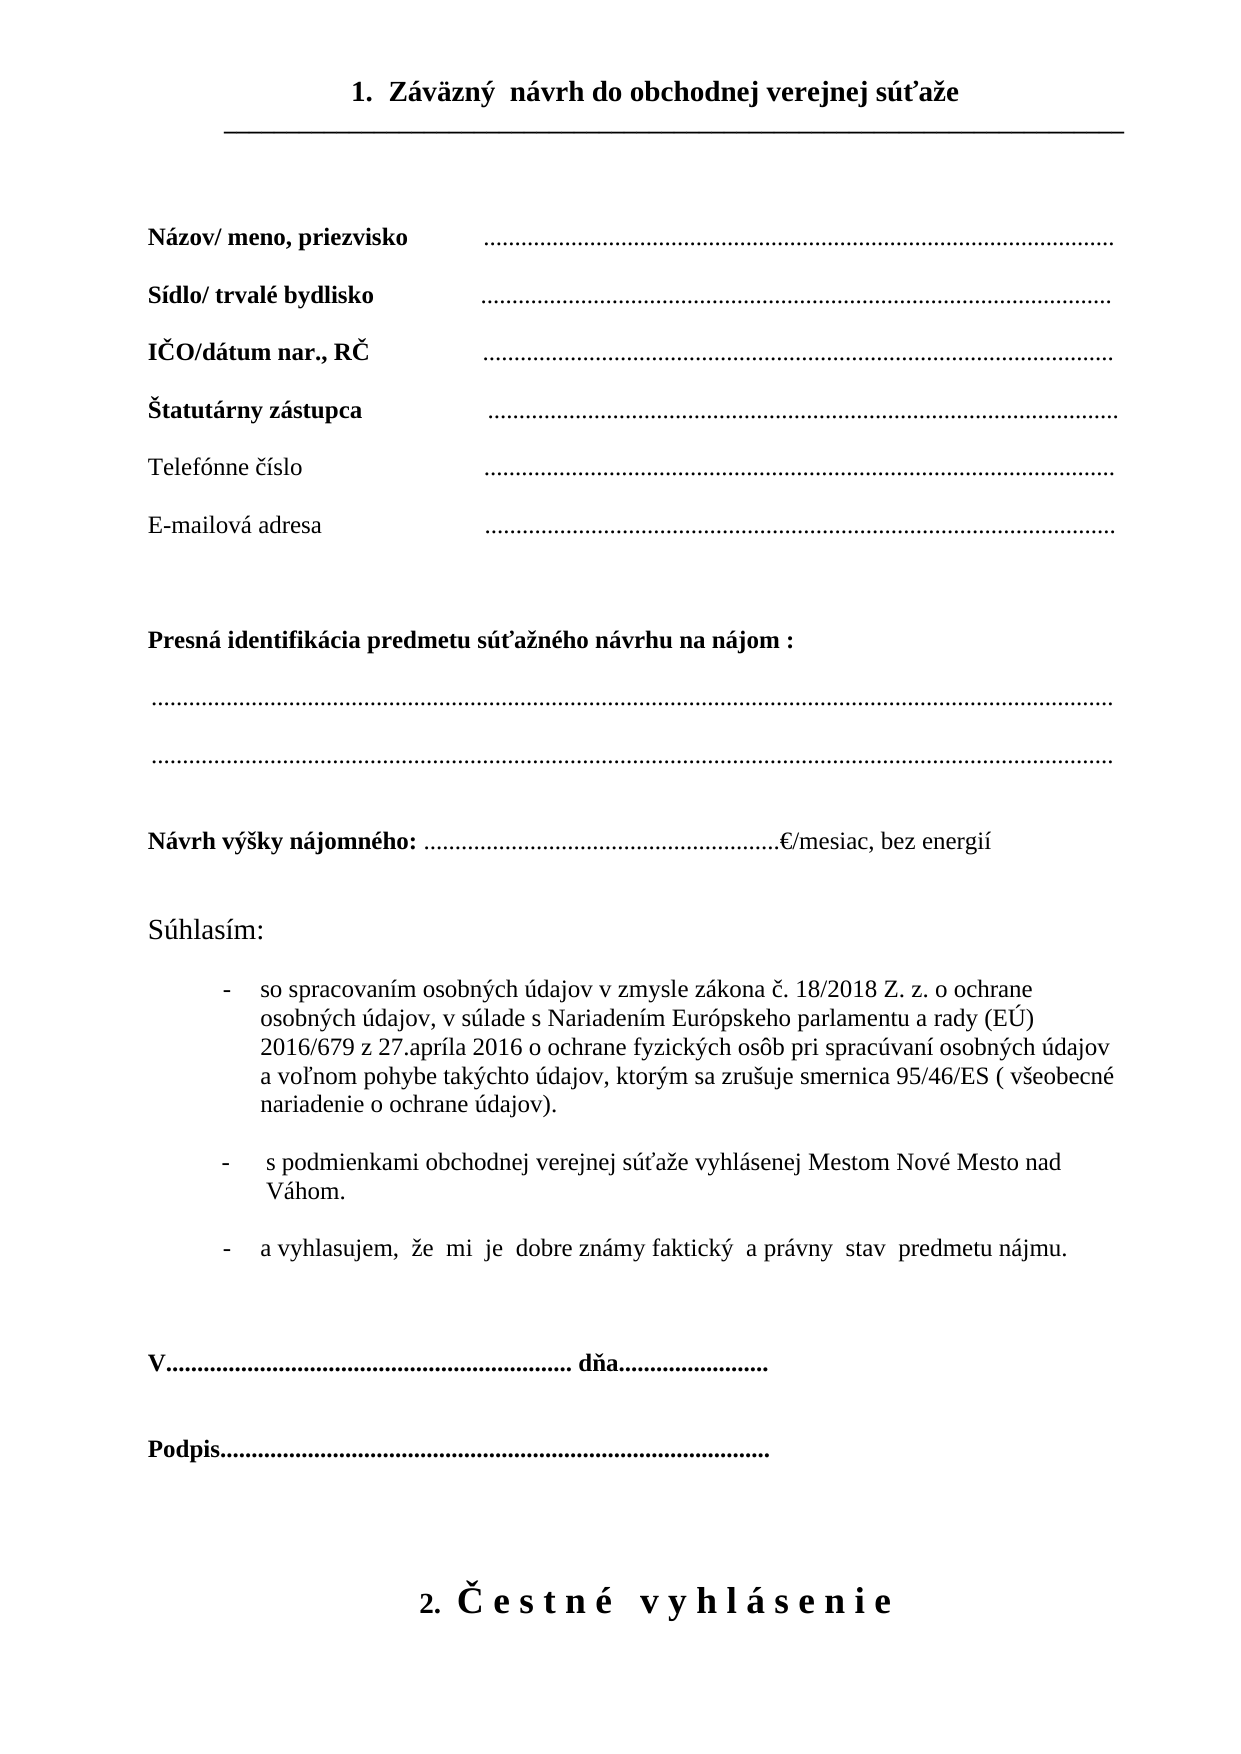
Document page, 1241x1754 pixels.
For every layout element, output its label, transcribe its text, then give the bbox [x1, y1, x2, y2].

text Súhlasím: [148, 912, 1125, 946]
text Sídlo/ trvalé bydlisko ..................................................................................................... [148, 280, 1125, 308]
list a vyhlasujem, že mi je dobre známy faktický a právny stav predmetu nájmu. [223, 1233, 1125, 1262]
text Návrh výšky nájomného: .........................................................€/mesiac, bez energií [148, 826, 1125, 855]
text Štatutárny zástupca ..................................................................................................... [148, 395, 1125, 423]
text V................................................................. dňa........................ [148, 1348, 1125, 1377]
list Záväzný návrh do obchodnej verejnej súťaže ________________________________________________________________________ [185, 74, 1125, 136]
text E-mailová adresa ..................................................................................................... [148, 510, 1125, 538]
text Presná identifikácia predmetu súťažného návrhu na nájom : [148, 625, 1125, 653]
text IČO/dátum nar., RČ ..................................................................................................... [148, 337, 1125, 366]
list s podmienkami obchodnej verejnej súťaže vyhlásenej Mestom Nové Mesto nad Váhom. [221, 1147, 1125, 1204]
text Podpis........................................................................................ [148, 1434, 1125, 1463]
text .......................................................................................................................................................... [107, 740, 1125, 768]
text .......................................................................................................................................................... [107, 682, 1125, 711]
text Názov/ meno, priezvisko ..................................................................................................... [148, 222, 1125, 251]
list Č e s t n é v y h l á s e n i e [185, 1578, 1125, 1621]
list so spracovaním osobných údajov v zmysle zákona č. 18/2018 Z. z. o ochrane osobných údajov, v súlade s Nariadením Európskeho parlamentu a rady (EÚ) 2016/679 z 27.apríla 2016 o ochrane fyzických osôb pri spracúvaní osobných údajov a voľnom pohybe takýchto údajov, ktorým sa zrušuje smernica 95/46/ES ( všeobecné nariadenie o ochrane údajov). [223, 974, 1125, 1118]
text Telefónne číslo ..................................................................................................... [148, 452, 1125, 481]
